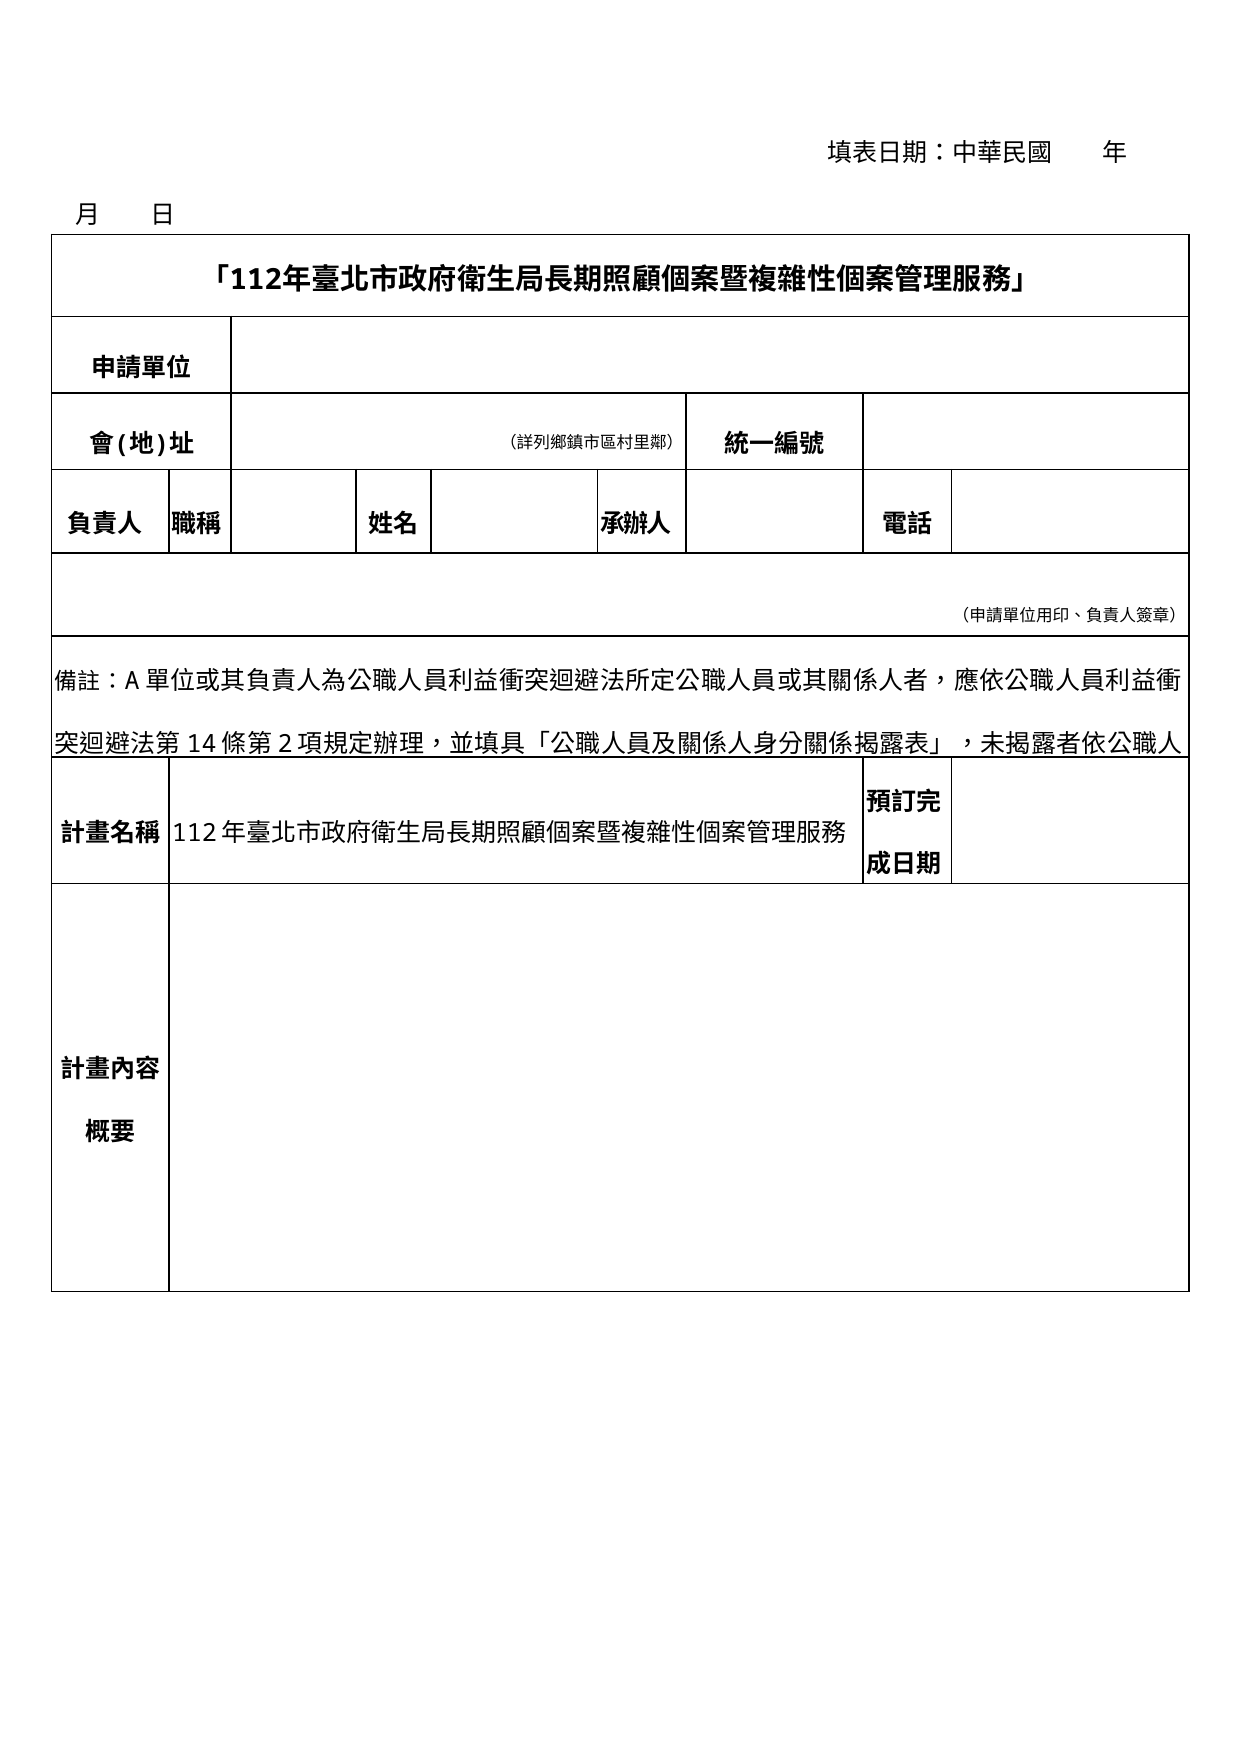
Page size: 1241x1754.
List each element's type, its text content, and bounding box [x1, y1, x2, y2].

table_cell 計畫內容 概要 [52, 884, 168, 1291]
table_cell 會(地)址 [52, 394, 230, 469]
table_cell [432, 470, 597, 552]
table_cell （詳列鄉鎮市區村里鄰） [232, 394, 685, 469]
table_cell 備註：A單位或其負責人為公職人員利益衝突迴避法所定公職人員或其關係人者，應依公職人員利益衝突迴避法第14條第2項規定辦理，並填具「公職人員及關係人身分關係揭露表」，未揭露者依公職人員利益衝突迴避法相關規定處罰。 [52, 637, 1188, 756]
table_cell [687, 470, 862, 552]
text 填表日期：中華民國 年 月 日 [75, 108, 1165, 233]
table_header 「112年臺北市政府衛生局長期照顧個案暨複雜性個案管理服務」 申請表（一） [52, 235, 1188, 316]
table_cell 申請單位 [52, 317, 230, 392]
table_cell 承辦人 [598, 470, 685, 552]
table_cell 職稱 [170, 470, 230, 552]
table_cell 負責人 [52, 470, 168, 552]
table_cell 112年臺北市政府衛生局長期照顧個案暨複雜性個案管理服務 [170, 758, 862, 883]
table_cell 電話 [864, 470, 951, 552]
table_cell （申請單位用印、負責人簽章） [52, 554, 1188, 635]
table_cell [952, 758, 1188, 883]
table_cell [952, 470, 1188, 552]
table_cell [170, 884, 1188, 1291]
table_cell 統一編號 [687, 394, 862, 469]
table_cell [232, 470, 355, 552]
table_cell [864, 394, 1188, 469]
table_cell 計畫名稱 [52, 758, 168, 883]
table_cell 姓名 [357, 470, 430, 552]
table_cell [232, 317, 1188, 392]
table_cell 預訂完成日期 [864, 758, 951, 883]
